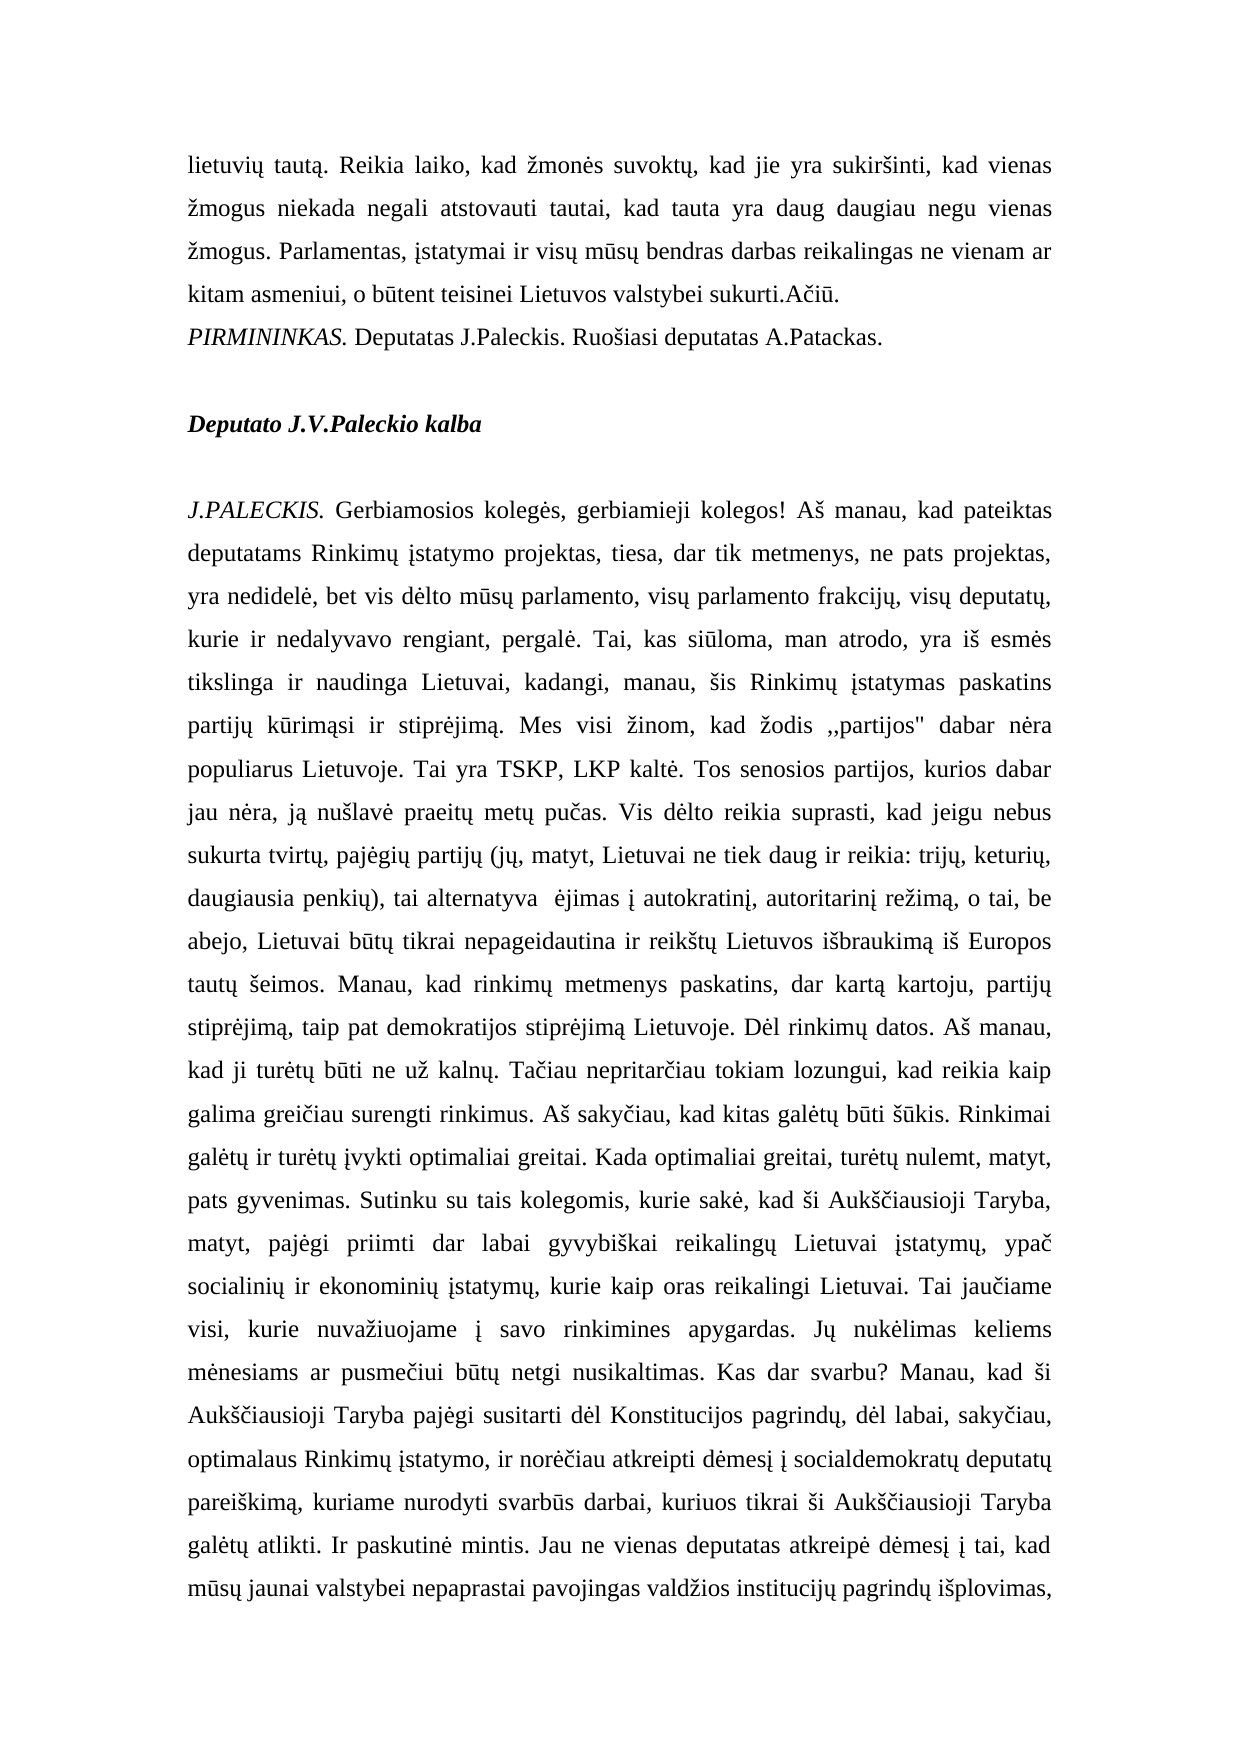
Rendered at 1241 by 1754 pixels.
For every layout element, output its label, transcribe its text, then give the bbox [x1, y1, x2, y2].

subtitle Deputato J.V.Paleckio kalba [187, 409, 1053, 437]
text PIRMININKAS. Deputatas J.Paleckis. Ruošiasi deputatas A.Patackas. [187, 322, 1053, 351]
text J.PALECKIS. Gerbiamosios kolegės, gerbiamieji kolegos! Aš manau, kad pateiktas deputatams Rinkimų įstatymo projektas, tiesa, dar tik metmenys, ne pats projektas, yra nedidelė, bet vis dėlto mūsų parlamento, visų parlamento frakcijų, visų deputatų, kurie ir nedalyvavo rengiant, pergalė. Tai, kas siūloma, man atrodo, yra iš esmės tikslinga ir naudinga Lietuvai, kadangi, manau, šis Rinkimų įstatymas paskatins partijų kūrimąsi ir stiprėjimą. Mes visi žinom, kad žodis ,,partijos" dabar nėra populiarus Lietuvoje. Tai yra TSKP, LKP kaltė. Tos senosios partijos, kurios dabar jau nėra, ją nušlavė praeitų metų pučas. Vis dėlto reikia suprasti, kad jeigu nebus sukurta tvirtų, pajėgių partijų (jų, matyt, Lietuvai ne tiek daug ir reikia: trijų, keturių, daugiausia penkių), tai alternatyva ėjimas į autokratinį, autoritarinį režimą, o tai, be abejo, Lietuvai būtų tikrai nepageidautina ir reikštų Lietuvos išbraukimą iš Europos tautų šeimos. Manau, kad rinkimų metmenys paskatins, dar kartą kartoju, partijų stiprėjimą, taip pat demokratijos stiprėjimą Lietuvoje. Dėl rinkimų datos. Aš manau, kad ji turėtų būti ne už kalnų. Tačiau nepritarčiau tokiam lozungui, kad reikia kaip galima greičiau surengti rinkimus. Aš sakyčiau, kad kitas galėtų būti šūkis. Rinkimai galėtų ir turėtų įvykti optimaliai greitai. Kada optimaliai greitai, turėtų nulemt, matyt, pats gyvenimas. Sutinku su tais kolegomis, kurie sakė, kad ši Aukščiausioji Taryba, matyt, pajėgi priimti dar labai gyvybiškai reikalingų Lietuvai įstatymų, ypač socialinių ir ekonominių įstatymų, kurie kaip oras reikalingi Lietuvai. Tai jaučiame visi, kurie nuvažiuojame į savo rinkimines apygardas. Jų nukėlimas keliems mėnesiams ar pusmečiui būtų netgi nusikaltimas. Kas dar svarbu? Manau, kad ši Aukščiausioji Taryba pajėgi susitarti dėl Konstitucijos pagrindų, dėl labai, sakyčiau, optimalaus Rinkimų įstatymo, ir norėčiau atkreipti dėmesį į socialdemokratų deputatų pareiškimą, kuriame nurodyti svarbūs darbai, kuriuos tikrai ši Aukščiausioji Taryba galėtų atlikti. Ir paskutinė mintis. Jau ne vienas deputatas atkreipė dėmesį į tai, kad mūsų jaunai valstybei nepaprastai pavojingas valdžios institucijų pagrindų išplovimas, [187, 495, 1053, 1602]
text lietuvių tautą. Reikia laiko, kad žmonės suvoktų, kad jie yra sukiršinti, kad vienas žmogus niekada negali atstovauti tautai, kad tauta yra daug daugiau negu vienas žmogus. Parlamentas, įstatymai ir visų mūsų bendras darbas reikalingas ne vienam ar kitam asmeniui, o būtent teisinei Lietuvos valstybei sukurti.Ačiū. [187, 150, 1053, 308]
